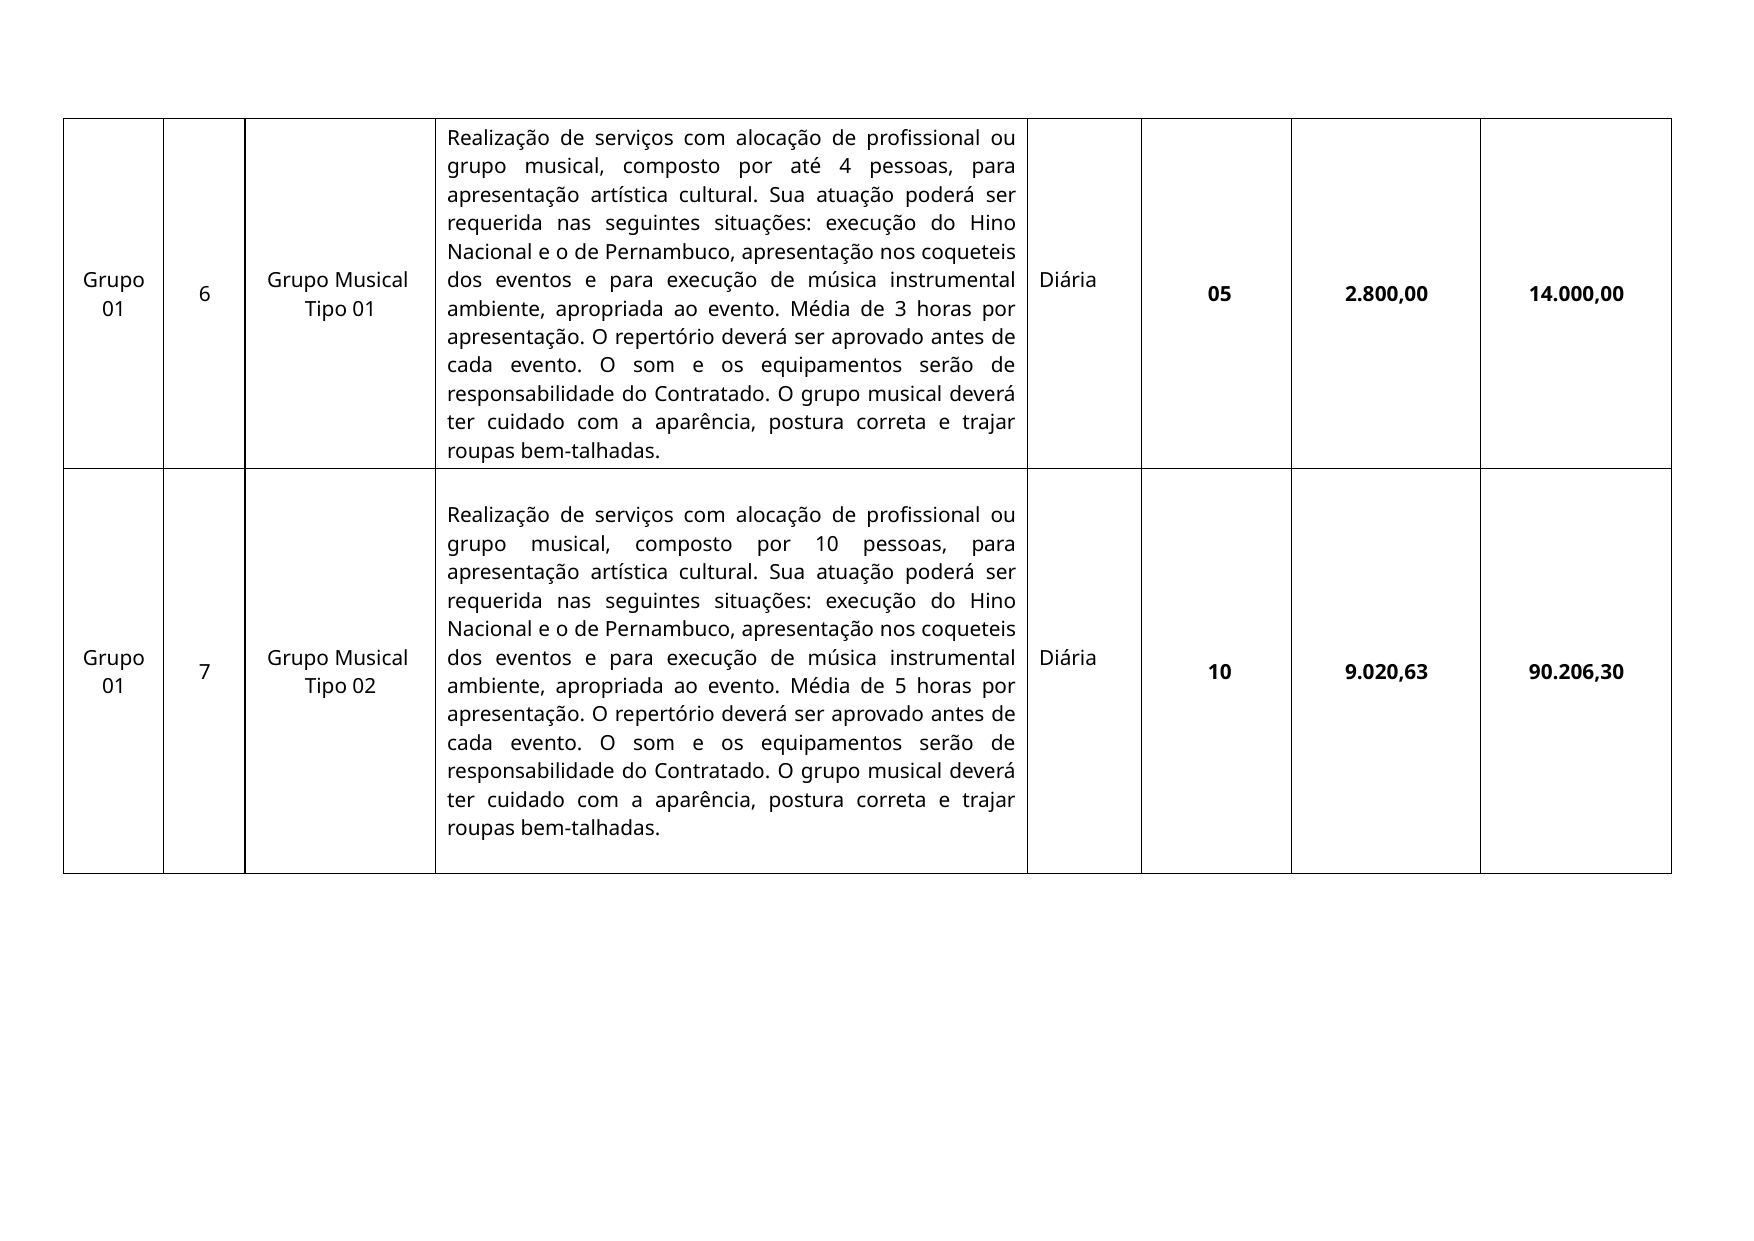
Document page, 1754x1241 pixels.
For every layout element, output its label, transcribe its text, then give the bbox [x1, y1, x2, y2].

table_cell Diária [1028, 469, 1141, 873]
table_cell Grupo Musical Tipo 02 [246, 469, 435, 873]
table_cell Grupo 01 [64, 119, 163, 468]
table_cell 6 [164, 119, 244, 468]
table_cell Grupo Musical Tipo 01 [246, 119, 435, 468]
table_cell 90.206,30 [1481, 469, 1671, 873]
table_cell 2.800,00 [1292, 119, 1480, 468]
table_cell 05 [1142, 119, 1291, 468]
table_cell 9.020,63 [1292, 469, 1480, 873]
table_cell 14.000,00 [1481, 119, 1671, 468]
table_cell Realização de serviços com alocação de profissional ou grupo musical, composto por 10 pessoas, para apresentação artística cultural. Sua atuação poderá ser requerida nas seguintes situações: execução do Hino Nacional e o de Pernambuco, apresentação nos coqueteis dos eventos e para execução de música instrumental ambiente, apropriada ao evento. Média de 5 horas por apresentação. O repertório deverá ser aprovado antes de cada evento. O som e os equipamentos serão de responsabilidade do Contratado. O grupo musical deverá ter cuidado com a aparência, postura correta e trajar roupas bem-talhadas. [436, 469, 1027, 873]
table_cell Grupo 01 [64, 469, 163, 873]
table_cell Realização de serviços com alocação de profissional ou grupo musical, composto por até 4 pessoas, para apresentação artística cultural. Sua atuação poderá ser requerida nas seguintes situações: execução do Hino Nacional e o de Pernambuco, apresentação nos coqueteis dos eventos e para execução de música instrumental ambiente, apropriada ao evento. Média de 3 horas por apresentação. O repertório deverá ser aprovado antes de cada evento. O som e os equipamentos serão de responsabilidade do Contratado. O grupo musical deverá ter cuidado com a aparência, postura correta e trajar roupas bem-talhadas. [436, 119, 1027, 468]
table_cell Diária [1028, 119, 1141, 468]
table_cell 7 [164, 469, 244, 873]
table_cell 10 [1142, 469, 1291, 873]
